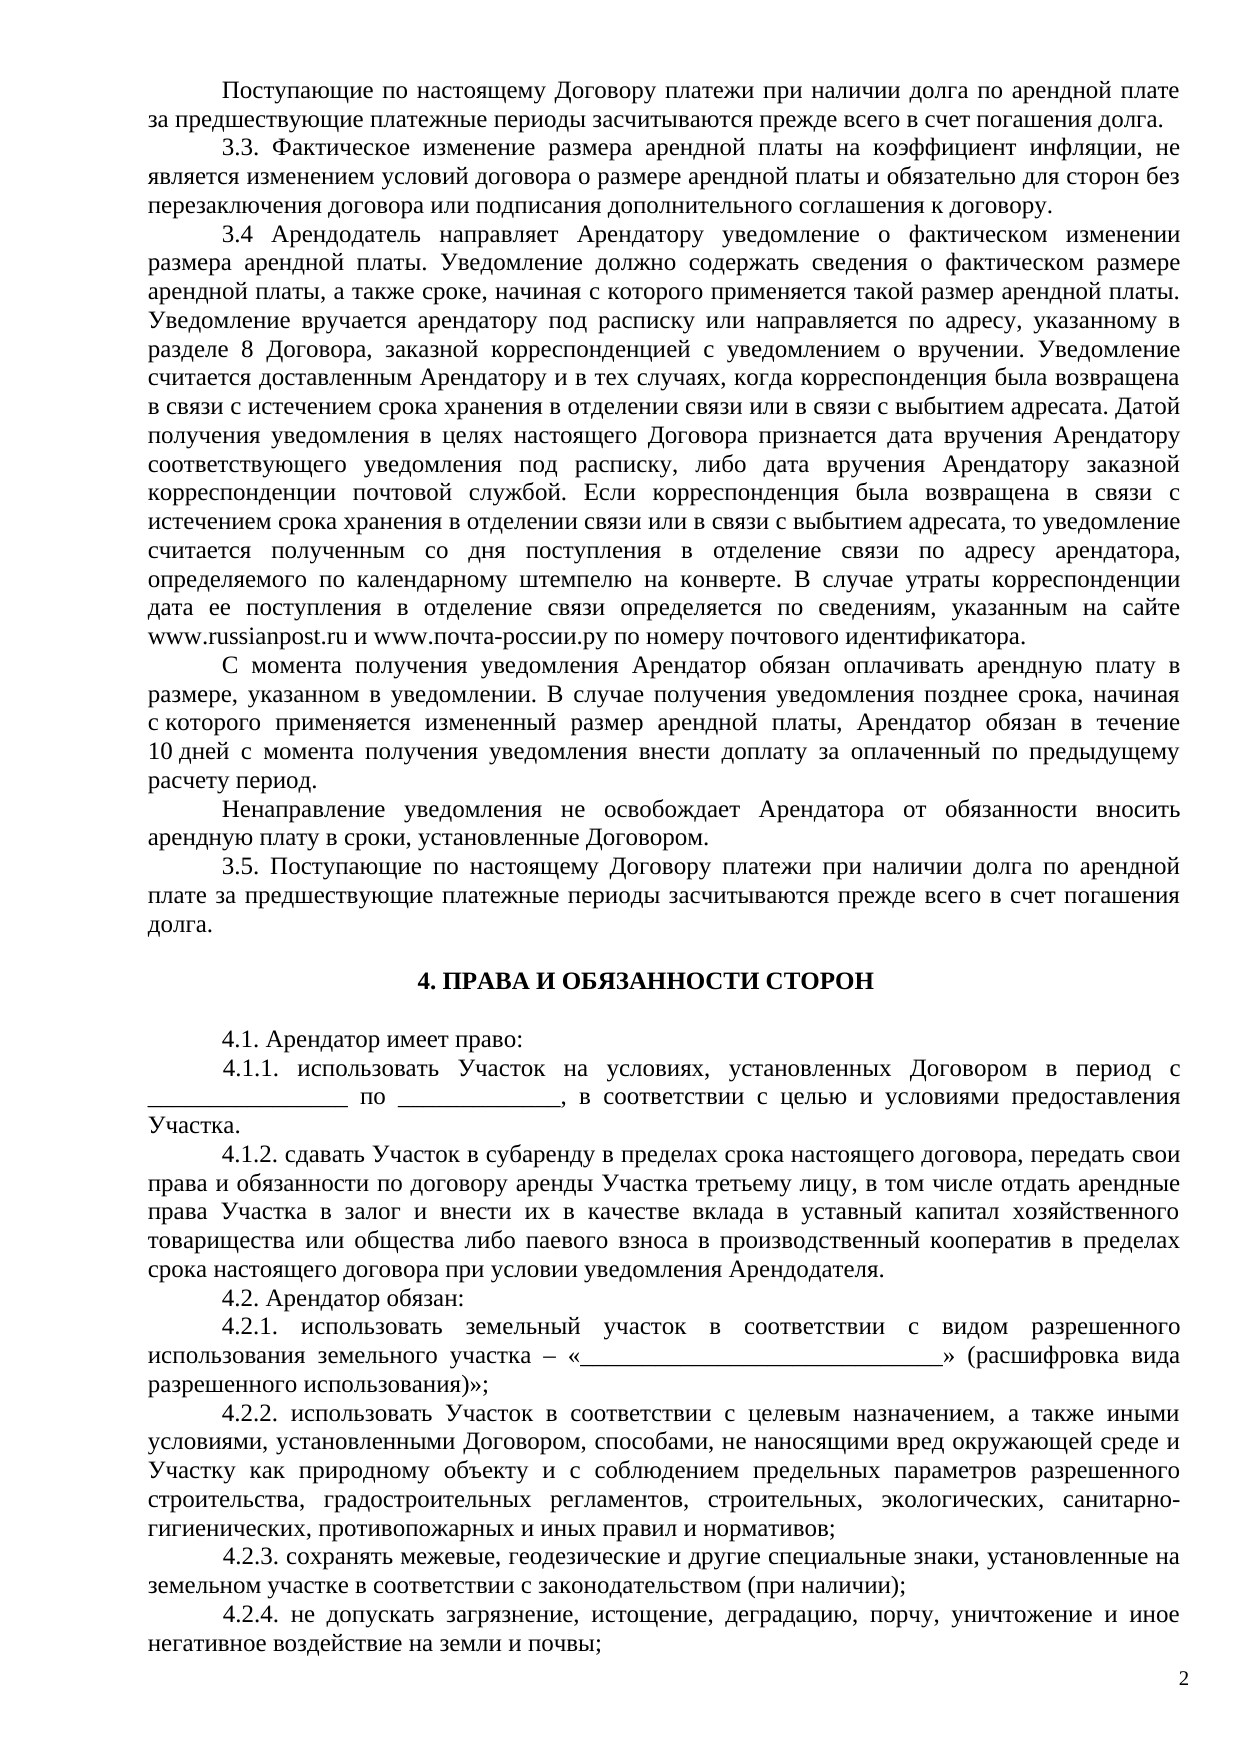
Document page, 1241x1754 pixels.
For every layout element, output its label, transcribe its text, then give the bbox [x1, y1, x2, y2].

text 4.2. Арендатор обязан: [148, 1283, 1181, 1311]
text 4. ПРАВА И ОБЯЗАННОСТИ СТОРОН [54, 966, 1181, 995]
text 3.3. Фактическое изменение размера арендной платы на коэффициент инфляции, не является изменением условий договора о размере арендной платы и обязательно для сторон без перезаключения договора или подписания дополнительного соглашения к договору. [148, 132, 1181, 219]
text 4.1.2. сдавать Участок в субаренду в пределах срока настоящего договора, передать свои права и обязанности по договору аренды Участка третьему лицу, в том числе отдать арендные права Участка в залог и внести их в качестве вклада в уставный капитал хозяйственного товарищества или общества либо паевого взноса в производственный кооператив в пределах срока настоящего договора при условии уведомления Арендодателя. [148, 1139, 1181, 1283]
text Поступающие по настоящему Договору платежи при наличии долга по арендной плате за предшествующие платежные периоды засчитываются прежде всего в счет погашения долга. [148, 75, 1181, 132]
text 4.2.1. использовать земельный участок в соответствии с видом разрешенного использования земельного участка – «_____________________________» (расшифровка вида разрешенного использования)»; [148, 1311, 1181, 1398]
text 3.5. Поступающие по настоящему Договору платежи при наличии долга по арендной плате за предшествующие платежные периоды засчитываются прежде всего в счет погашения долга. [148, 851, 1181, 938]
text 4.2.3. сохранять межевые, геодезические и другие специальные знаки, установленные на земельном участке в соответствии с законодательством (при наличии); [148, 1541, 1181, 1599]
text 4.1. Арендатор имеет право: [148, 1024, 1181, 1053]
text С момента получения уведомления Арендатор обязан оплачивать арендную плату в размере, указанном в уведомлении. В случае получения уведомления позднее срока, начиная с которого применяется измененный размер арендной платы, Арендатор обязан в течение 10 дней с момента получения уведомления внести доплату за оплаченный по предыдущему расчету период. [148, 650, 1181, 794]
text Ненаправление уведомления не освобождает Арендатора от обязанности вносить арендную плату в сроки, установленные Договором. [148, 794, 1181, 851]
text 4.2.2. использовать Участок в соответствии с целевым назначением, а также иными условиями, установленными Договором, способами, не наносящими вред окружающей среде и Участку как природному объекту и с соблюдением предельных параметров разрешенного строительства, градостроительных регламентов, строительных, экологических, санитарно-гигиенических, противопожарных и иных правил и нормативов; [148, 1398, 1181, 1541]
text 3.4 Арендодатель направляет Арендатору уведомление о фактическом изменении размера арендной платы. Уведомление должно содержать сведения о фактическом размере арендной платы, а также сроке, начиная с которого применяется такой размер арендной платы. Уведомление вручается арендатору под расписку или направляется по адресу, указанному в разделе 8 Договора, заказной корреспонденцией с уведомлением о вручении. Уведомление считается доставленным Арендатору и в тех случаях, когда корреспонденция была возвращена в связи с истечением срока хранения в отделении связи или в связи с выбытием адресата. Датой получения уведомления в целях настоящего Договора признается дата вручения Арендатору соответствующего уведомления под расписку, либо дата вручения Арендатору заказной корреспонденции почтовой службой. Если корреспонденция была возвращена в связи с истечением срока хранения в отделении связи или в связи с выбытием адресата, то уведомление считается полученным со дня поступления в отделение связи по адресу арендатора, определяемого по календарному штемпелю на конверте. В случае утраты корреспонденции дата ее поступления в отделение связи определяется по сведениям, указанным на сайте www.russianpost.ru и www.почта-россии.ру по номеру почтового идентификатора. [148, 219, 1181, 650]
text 4.2.4. не допускать загрязнение, истощение, деградацию, порчу, уничтожение и иное негативное воздействие на земли и почвы; [148, 1599, 1181, 1656]
text 4.1.1. использовать Участок на условиях, установленных Договором в период с ________________ по _____________, в соответствии с целью и условиями предоставления Участка. [148, 1053, 1181, 1139]
